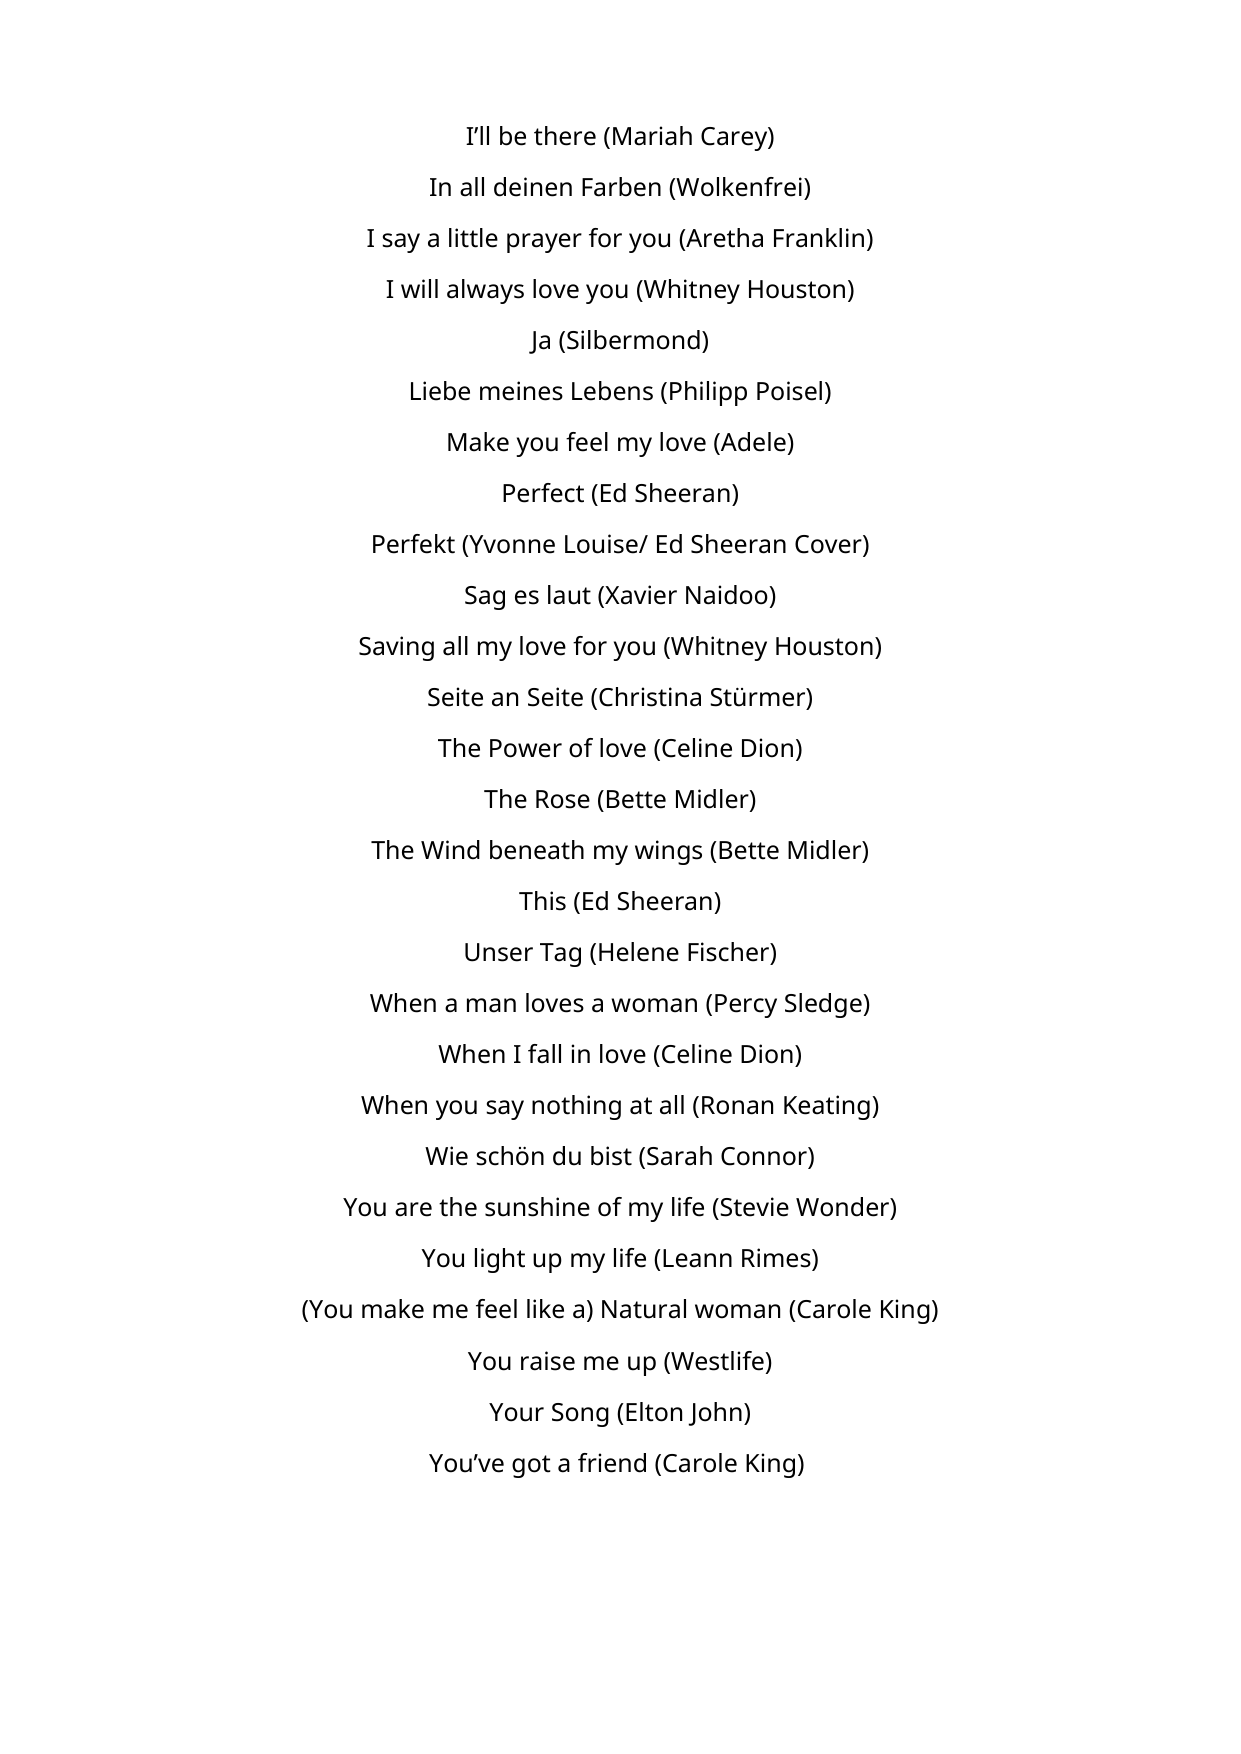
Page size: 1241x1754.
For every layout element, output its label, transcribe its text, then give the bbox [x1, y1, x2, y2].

text Saving all my love for you (Whitney Houston) [118, 628, 1122, 663]
text Ja (Silbermond) [118, 322, 1122, 356]
text The Rose (Bette Midler) [118, 782, 1122, 816]
text When a man loves a woman (Percy Sledge) [118, 986, 1122, 1020]
text I say a little prayer for you (Aretha Franklin) [118, 220, 1122, 254]
text You raise me up (Westlife) [118, 1343, 1122, 1377]
text Perfect (Ed Sheeran) [118, 475, 1122, 509]
text You’ve got a friend (Carole King) [118, 1445, 1122, 1479]
text Sag es laut (Xavier Naidoo) [118, 577, 1122, 612]
text Seite an Seite (Christina Stürmer) [118, 679, 1122, 714]
text When you say nothing at all (Ronan Keating) [118, 1088, 1122, 1122]
text You are the sunshine of my life (Stevie Wonder) [118, 1190, 1122, 1224]
text The Power of love (Celine Dion) [118, 731, 1122, 765]
text When I fall in love (Celine Dion) [118, 1037, 1122, 1071]
text Wie schön du bist (Sarah Connor) [118, 1139, 1122, 1173]
text I’ll be there (Mariah Carey) [118, 118, 1122, 152]
text Your Song (Elton John) [118, 1394, 1122, 1428]
text Make you feel my love (Adele) [118, 424, 1122, 458]
text Perfekt (Yvonne Louise/ Ed Sheeran Cover) [118, 526, 1122, 561]
text You light up my life (Leann Rimes) [118, 1241, 1122, 1275]
text In all deinen Farben (Wolkenfrei) [118, 169, 1122, 203]
text Unser Tag (Helene Fischer) [118, 935, 1122, 969]
text Liebe meines Lebens (Philipp Poisel) [118, 373, 1122, 407]
text (You make me feel like a) Natural woman (Carole King) [118, 1292, 1122, 1326]
text This (Ed Sheeran) [118, 884, 1122, 918]
text I will always love you (Whitney Houston) [118, 271, 1122, 305]
text The Wind beneath my wings (Bette Midler) [118, 833, 1122, 867]
